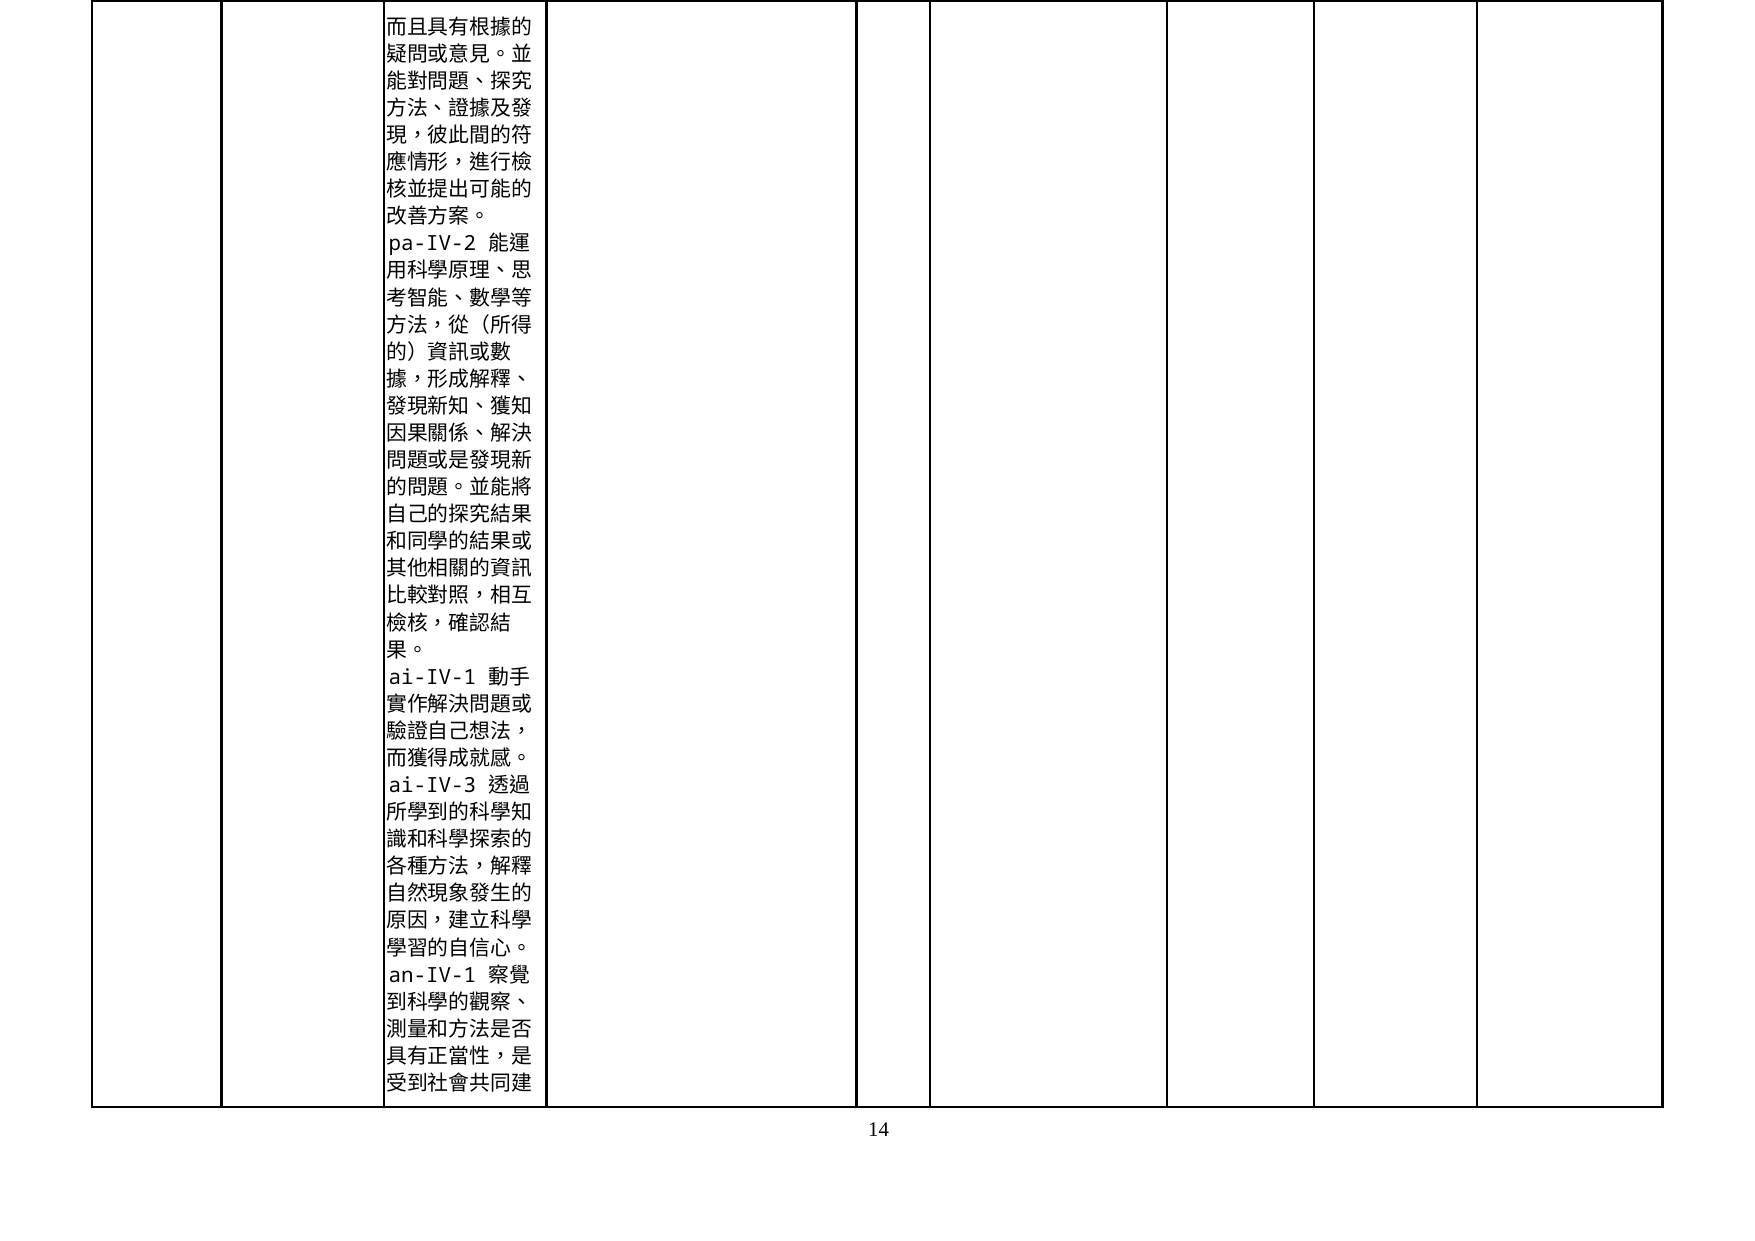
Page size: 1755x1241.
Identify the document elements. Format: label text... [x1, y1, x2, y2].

table_cell [223, 2, 383, 1106]
table_cell 而且具有根據的疑問或意見。並能對問題、探究方法、證據及發現，彼此間的符應情形，進行檢核並提出可能的改善方案。 pa-IV-2 能運用科學原理、思考智能、數學等方法，從（所得的）資訊或數據，形成解釋、發現新知、獲知因果關係、解決問題或是發現新的問題。並能將自己的探究結果和同學的結果或其他相關的資訊比較對照，相互檢核，確認結果。 ai-IV-1 動手實作解決問題或驗證自己想法，而獲得成就感。 ai-IV-3 透過所學到的科學知識和科學探索的各種方法，解釋自然現象發生的原因，建立科學學習的自信心。 an-IV-1 察覺到科學的觀察、測量和方法是否具有正當性，是受到社會共同建 [385, 2, 545, 1106]
table_cell [93, 2, 220, 1106]
table_cell [548, 2, 855, 1106]
table_cell [1315, 2, 1476, 1106]
table_cell [1478, 2, 1661, 1106]
table_cell [931, 2, 1166, 1106]
table_cell [1168, 2, 1313, 1106]
table_cell [858, 2, 929, 1106]
